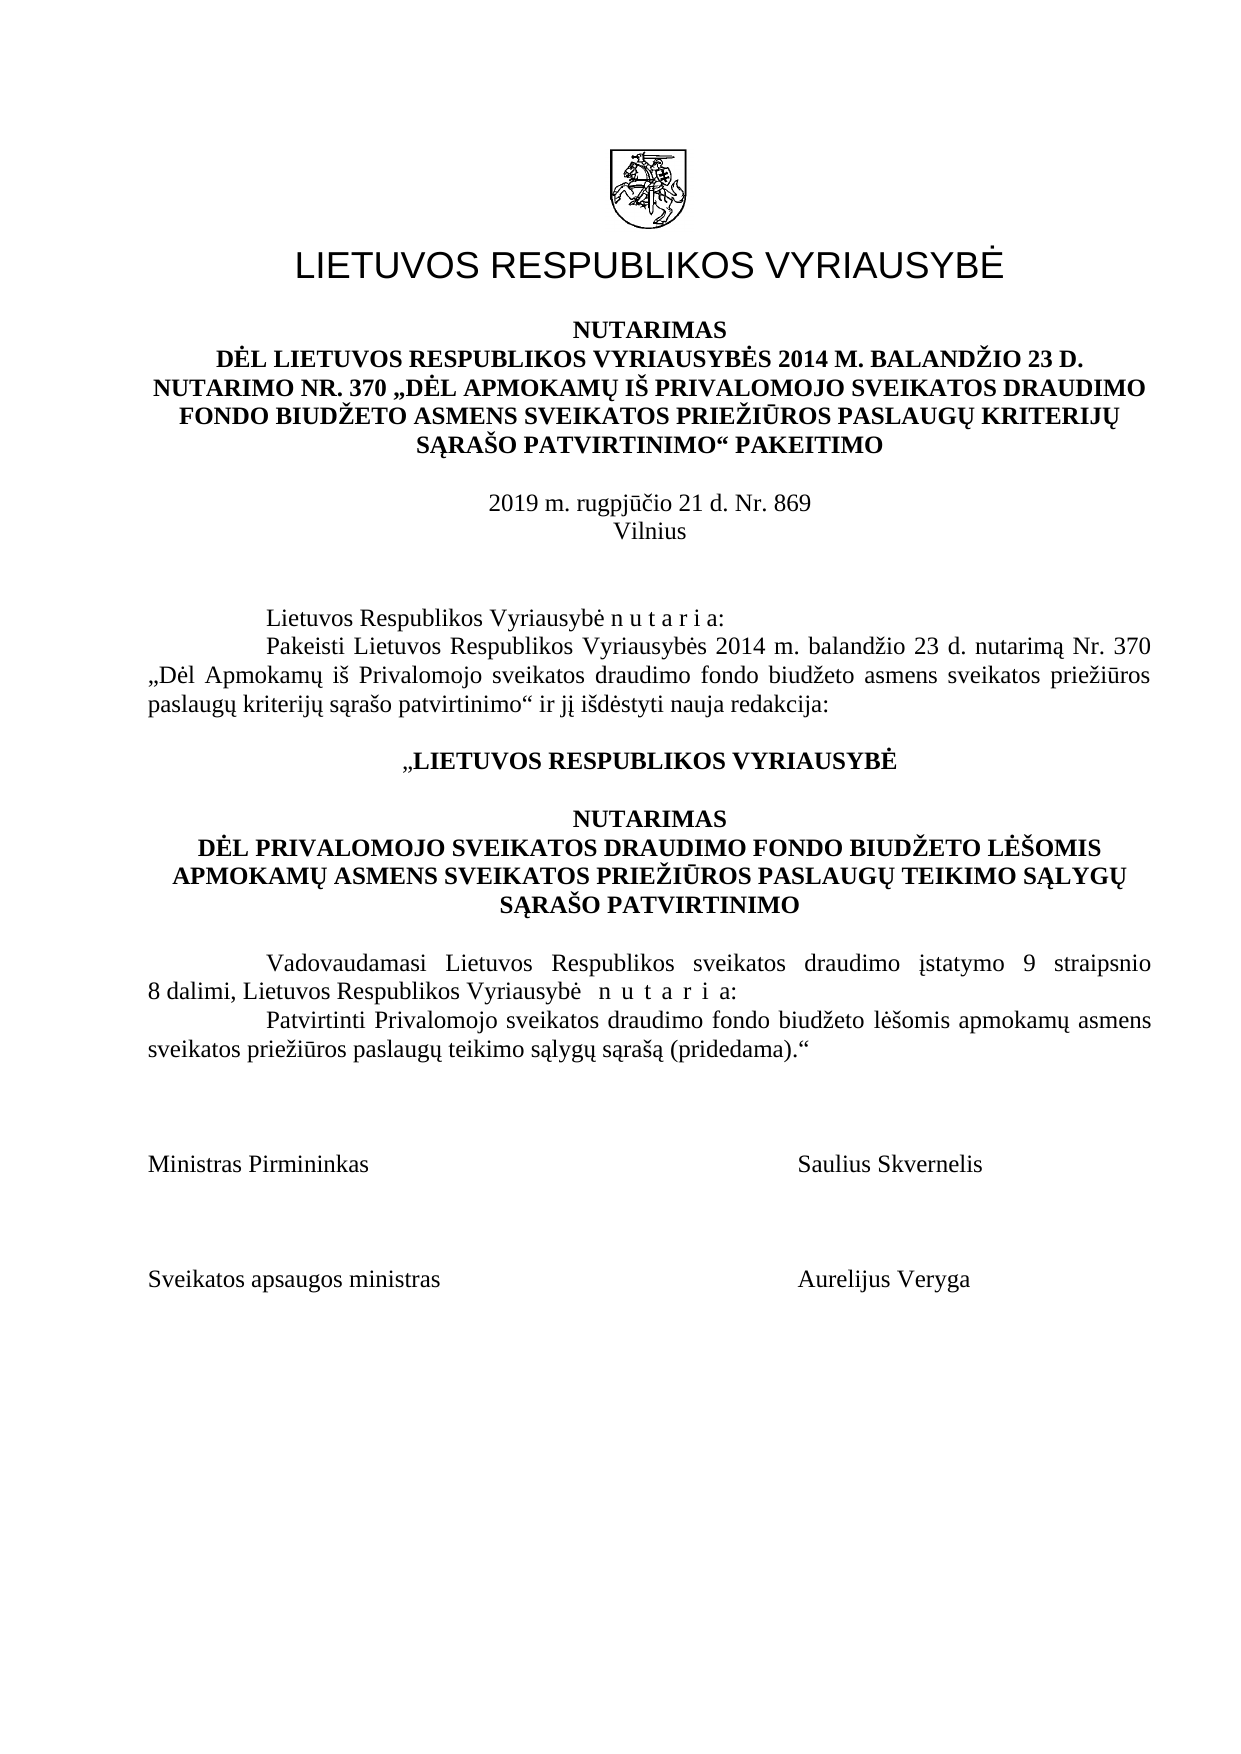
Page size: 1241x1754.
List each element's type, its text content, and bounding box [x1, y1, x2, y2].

text 2019 m. rugpjūčio 21 d. Nr. 869 [148, 488, 1152, 516]
text Ministras Pirmininkas Saulius Skvernelis [148, 1149, 1152, 1178]
text DĖL PRIVALOMOJO SVEIKATOS DRAUDIMO FONDO BIUDŽETO LĖŠOMIS APMOKAMŲ ASMENS SVEIKATOS PRIEŽIŪROS PASLAUGŲ TEIKIMO SĄLYGŲ SĄRAŠO PATVIRTINIMO [148, 833, 1152, 919]
text Pakeisti Lietuvos Respublikos Vyriausybės 2014 m. balandžio 23 d. nutarimą Nr. 370 „Dėl Apmokamų iš Privalomojo sveikatos draudimo fondo biudžeto asmens sveikatos priežiūros paslaugų kriterijų sąrašo patvirtinimo“ ir jį išdėstyti nauja redakcija: [148, 631, 1152, 718]
text Vadovaudamasi Lietuvos Respublikos sveikatos draudimo įstatymo 9 straipsnio 8 dalimi, Lietuvos Respublikos Vyriausybė nutaria: [148, 948, 1152, 1005]
text „LIETUVOS RESPUBLIKOS VYRIAUSYBĖ [148, 746, 1152, 775]
text Sveikatos apsaugos ministras Aurelijus Veryga [148, 1264, 1152, 1293]
text Lietuvos Respublikos Vyriausybė n u t a r i a: [148, 603, 1152, 631]
text NUTARIMAS [148, 804, 1152, 833]
text nutarimas [148, 315, 1152, 344]
text DĖL LIETUVOS RESPUBLIKOS VYRIAUSYBĖS 2014 M. BALANDŽIO 23 D. NUTARIMO NR. 370 „DĖL APMOKAMŲ IŠ PRIVALOMOJO SVEIKATOS DRAUDIMO FONDO BIUDŽETO ASMENS SVEIKATOS PRIEŽIŪROS PASLAUGŲ KRITERIJŲ SĄRAŠO PATVIRTINIMO“ PAKEITIMO [148, 344, 1152, 459]
text Lietuvos Respublikos Vyriausybė [148, 243, 1152, 286]
text Vilnius [148, 516, 1152, 545]
text Patvirtinti Privalomojo sveikatos draudimo fondo biudžeto lėšomis apmokamų asmens sveikatos priežiūros paslaugų teikimo sąlygų sąrašą (pridedama).“ [148, 1005, 1152, 1063]
